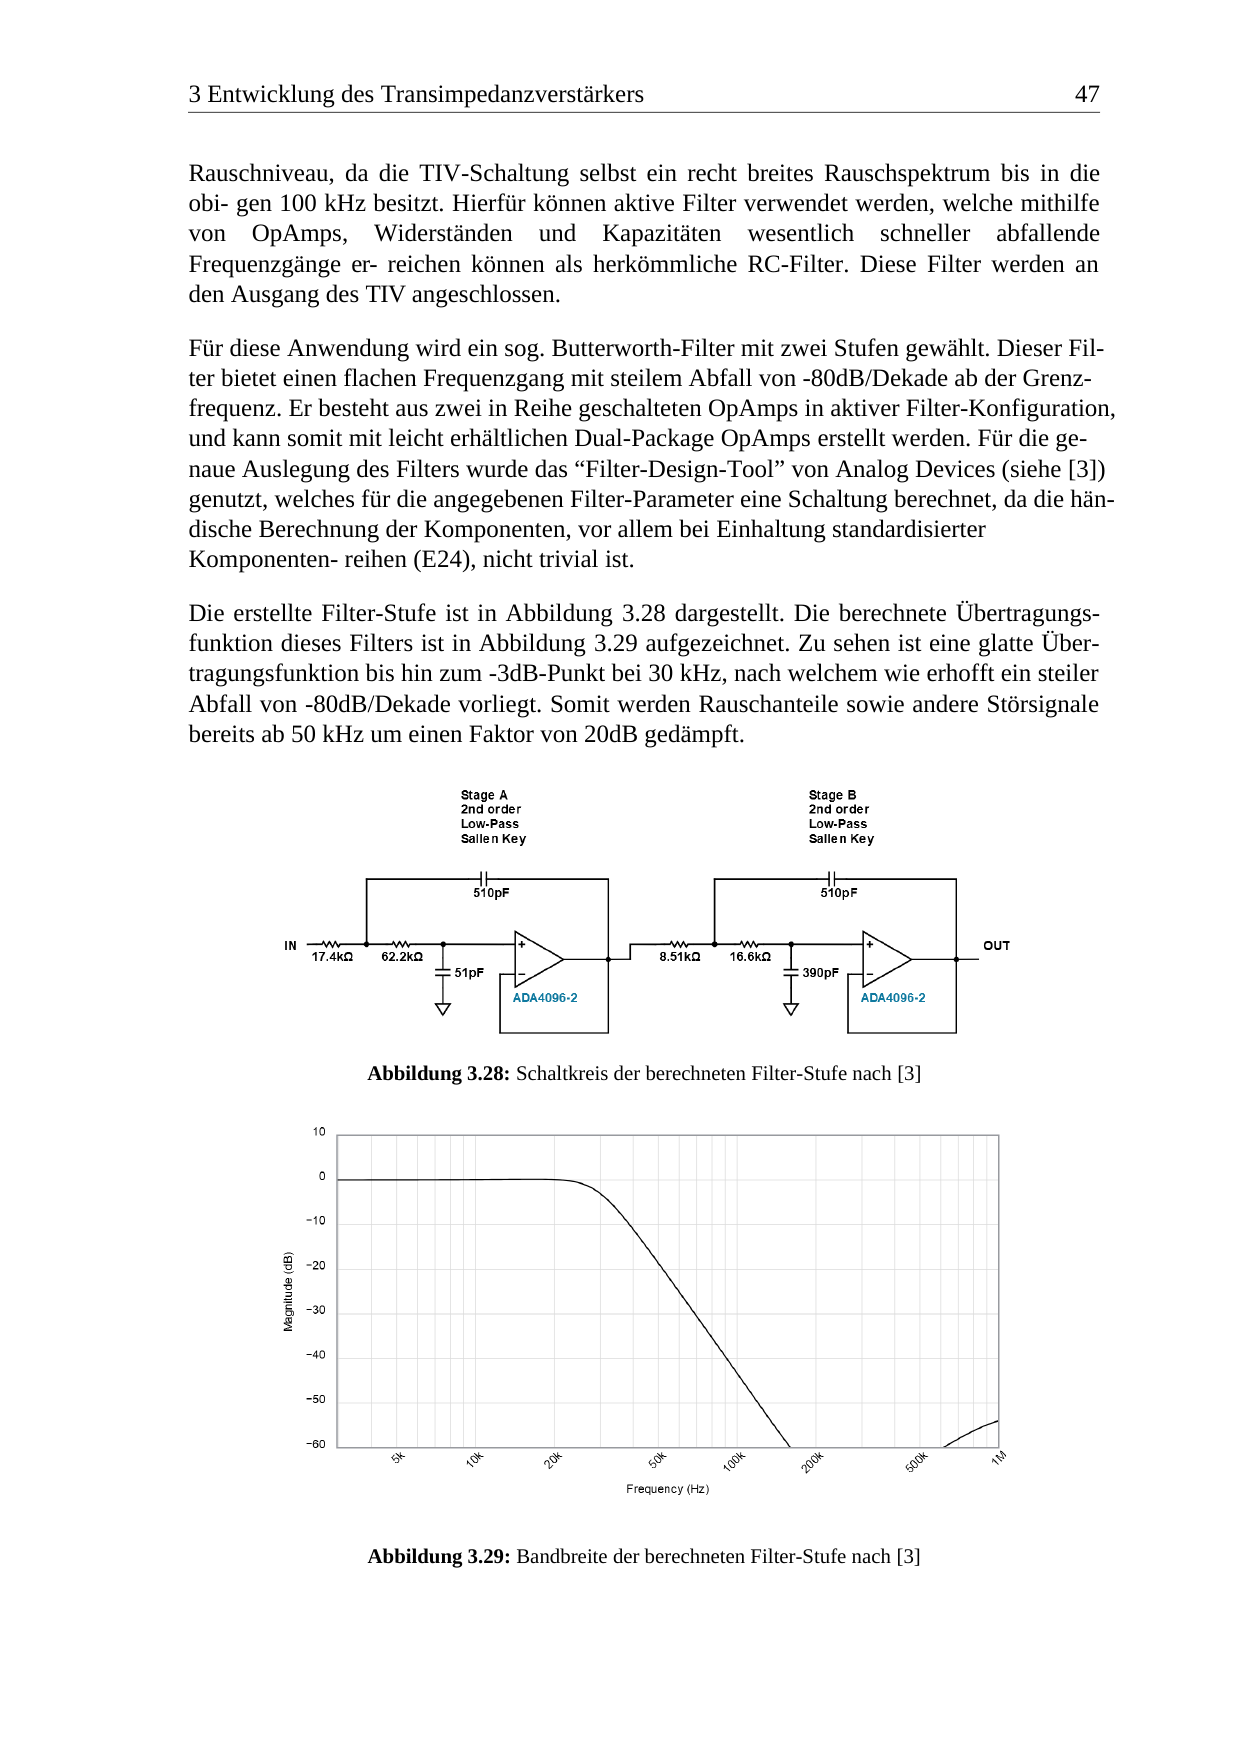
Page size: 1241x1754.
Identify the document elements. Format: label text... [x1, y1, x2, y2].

picture [285, 790, 1010, 1034]
text Abbildung 3.28: Schaltkreis der berechneten Filter-Stufe nach [3] [96, 1061, 1192, 1085]
text Die erstellte Filter-Stufe ist in Abbildung 3.28 dargestellt. Die berechnete Übertragungs- funktion dieses Filters ist in Abbildung 3.29 aufgezeichnet. Zu sehen ist eine glatte Über- tragungsfunktion bis hin zum -3dB-Punkt bei 30 kHz, nach welchem wie erhofft ein steiler Abfall von -80dB/Dekade vorliegt. Somit werden Rauschanteile sowie andere Störsignale bereits ab 50 kHz um einen Faktor von 20dB gedämpft. [188, 598, 1100, 747]
text Abbildung 3.29: Bandbreite der berechneten Filter-Stufe nach [3] [96, 1544, 1192, 1568]
text Rauschniveau, da die TIV-Schaltung selbst ein recht breites Rauschspektrum bis in die obi- gen 100 kHz besitzt. Hierfür können aktive Filter verwendet werden, welche mithilfe von OpAmps, Widerständen und Kapazitäten wesentlich schneller abfallende Frequenzgänge er- reichen können als herkömmliche RC-Filter. Diese Filter werden an den Ausgang des TIV angeschlossen. [188, 158, 1100, 307]
text Für diese Anwendung wird ein sog. Butterworth-Filter mit zwei Stufen gewählt. Dieser Fil- ter bietet einen flachen Frequenzgang mit steilem Abfall von -80dB/Dekade ab der Grenz- frequenz. Er besteht aus zwei in Reihe geschalteten OpAmps in aktiver Filter-Konfiguration, und kann somit mit leicht erhältlichen Dual-Package OpAmps erstellt werden. Für die ge- naue Auslegung des Filters wurde das “Filter-Design-Tool” von Analog Devices (siehe [3]) genutzt, welches für die angegebenen Filter-Parameter eine Schaltung berechnet, da die hän- dische Berechnung der Komponenten, vor allem bei Einhaltung standardisierter Komponenten- reihen (E24), nicht trivial ist. [188, 333, 1118, 573]
picture [283, 1127, 1007, 1495]
